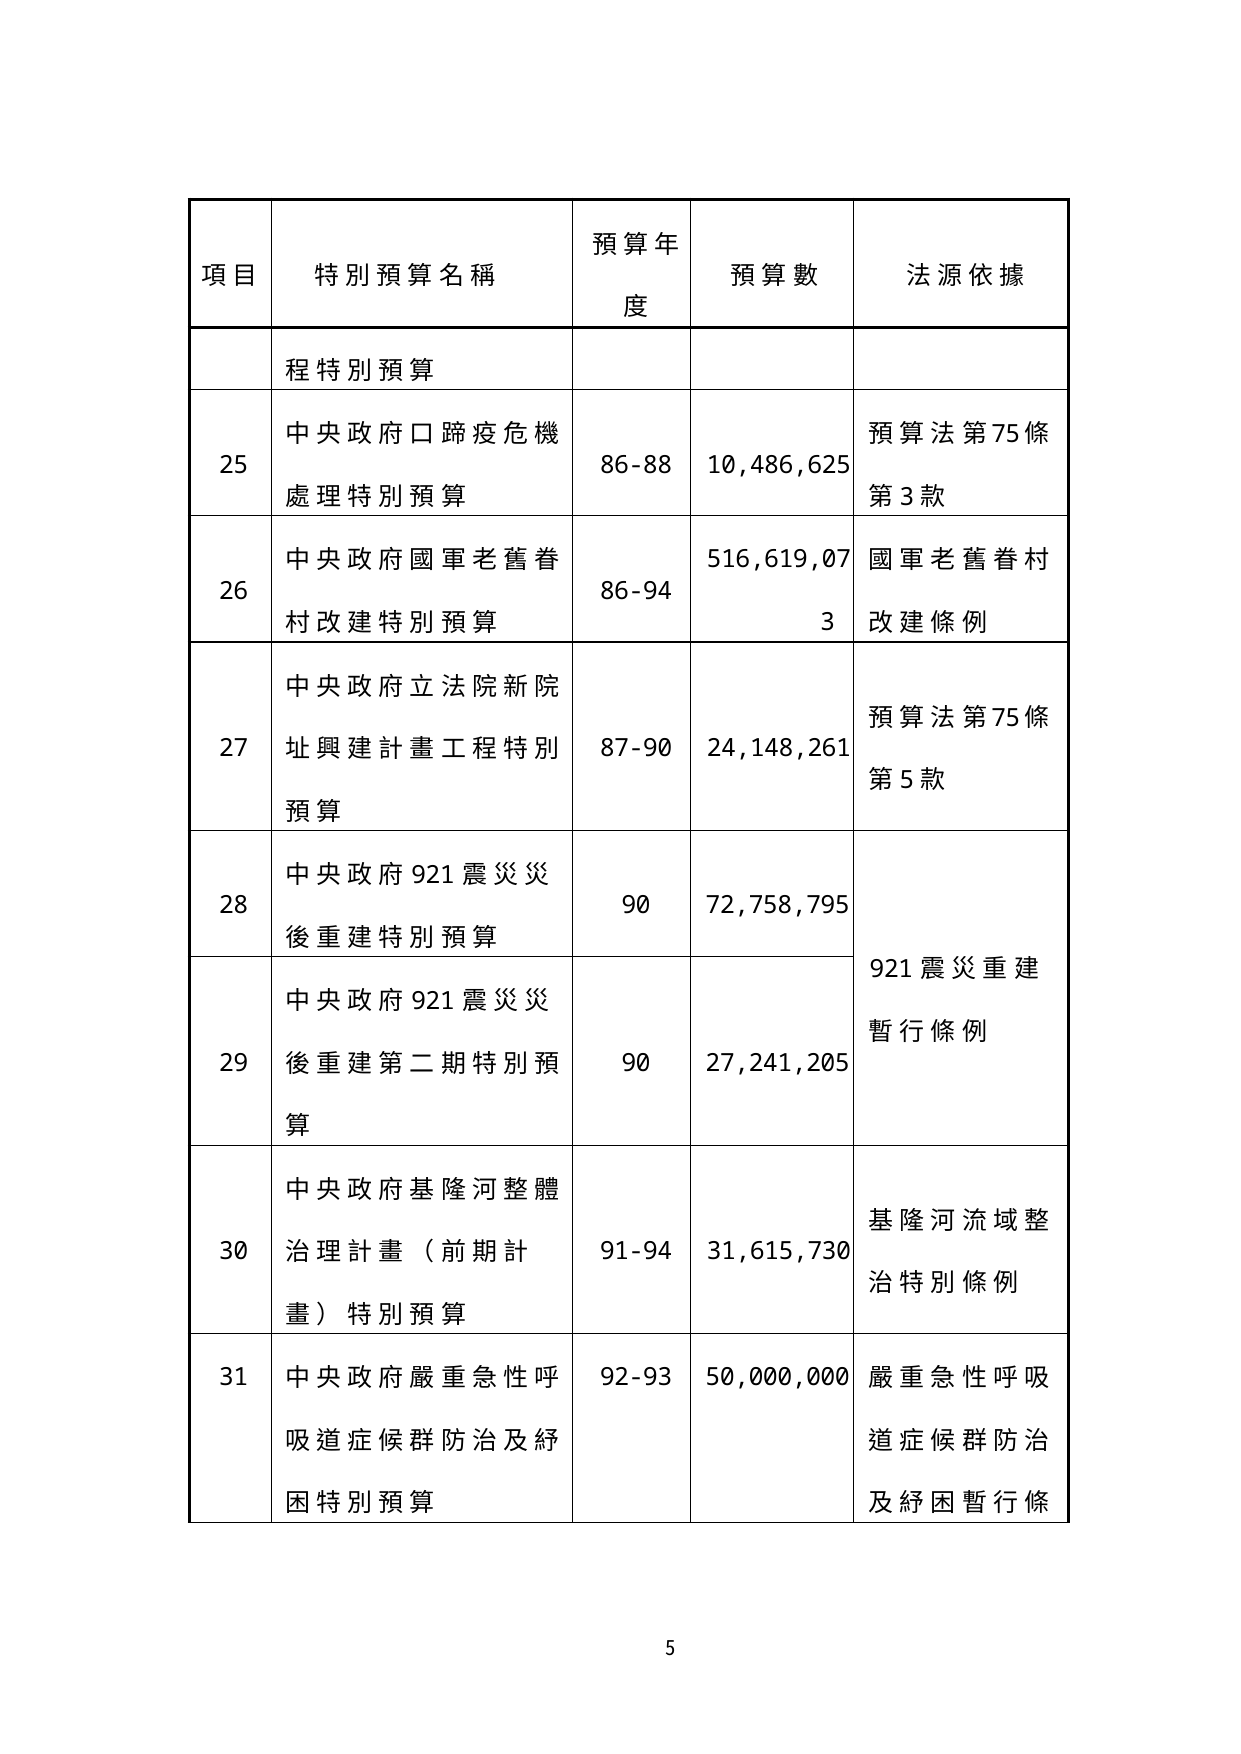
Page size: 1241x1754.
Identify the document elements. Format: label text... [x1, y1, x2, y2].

table_cell 中央政府921震災災後重建特別預算 [272, 831, 572, 956]
table_cell 中央政府基隆河整體治理計畫（前期計畫）特別預算 [272, 1146, 572, 1333]
table_cell 91-94 [573, 1146, 690, 1333]
table_cell 87-90 [573, 643, 690, 830]
table_cell 516,619,073 [691, 516, 853, 641]
table_cell 90 [573, 957, 690, 1144]
table_cell 27,241,205 [691, 957, 853, 1144]
table_cell [191, 329, 271, 389]
table_cell 86-88 [573, 390, 690, 515]
table_cell 921震災重建暫行條例 [854, 831, 1067, 1144]
table_cell 預算法第75條第3款 [854, 390, 1067, 515]
table_header 預算年度 [573, 201, 690, 326]
table_cell [854, 329, 1067, 389]
table_header 預算數 [691, 201, 853, 326]
table_cell 50,000,000 [691, 1334, 853, 1522]
table_cell 嚴重急性呼吸道症候群防治及紓困暫行條 [854, 1334, 1067, 1522]
table_cell 28 [191, 831, 271, 956]
table_cell 31 [191, 1334, 271, 1522]
table_cell [573, 329, 690, 389]
table_cell 10,486,625 [691, 390, 853, 515]
table_cell 中央政府國軍老舊眷村改建特別預算 [272, 516, 572, 641]
table_cell 預算法第75條第5款 [854, 643, 1067, 830]
table_cell 中央政府921震災災後重建第二期特別預算 [272, 957, 572, 1144]
table_cell 中央政府嚴重急性呼吸道症候群防治及紓困特別預算 [272, 1334, 572, 1522]
table_cell 29 [191, 957, 271, 1144]
table_cell [691, 329, 853, 389]
table_header 特別預算名稱 [272, 201, 572, 326]
table_cell 26 [191, 516, 271, 641]
table_cell 31,615,730 [691, 1146, 853, 1333]
table_cell 25 [191, 390, 271, 515]
table_cell 92-93 [573, 1334, 690, 1522]
table_cell 國軍老舊眷村改建條例 [854, 516, 1067, 641]
table_cell 72,758,795 [691, 831, 853, 956]
table_cell 30 [191, 1146, 271, 1333]
table_cell 程特別預算 [272, 329, 572, 389]
table_cell 基隆河流域整治特別條例 [854, 1146, 1067, 1333]
table_cell 中央政府口蹄疫危機處理特別預算 [272, 390, 572, 515]
table_header 法源依據 [854, 201, 1067, 326]
table_cell 86-94 [573, 516, 690, 641]
table_header 項目 [191, 201, 271, 326]
table_cell 27 [191, 643, 271, 830]
table_cell 中央政府立法院新院址興建計畫工程特別預算 [272, 643, 572, 830]
table_cell 24,148,261 [691, 643, 853, 830]
table_cell 90 [573, 831, 690, 956]
